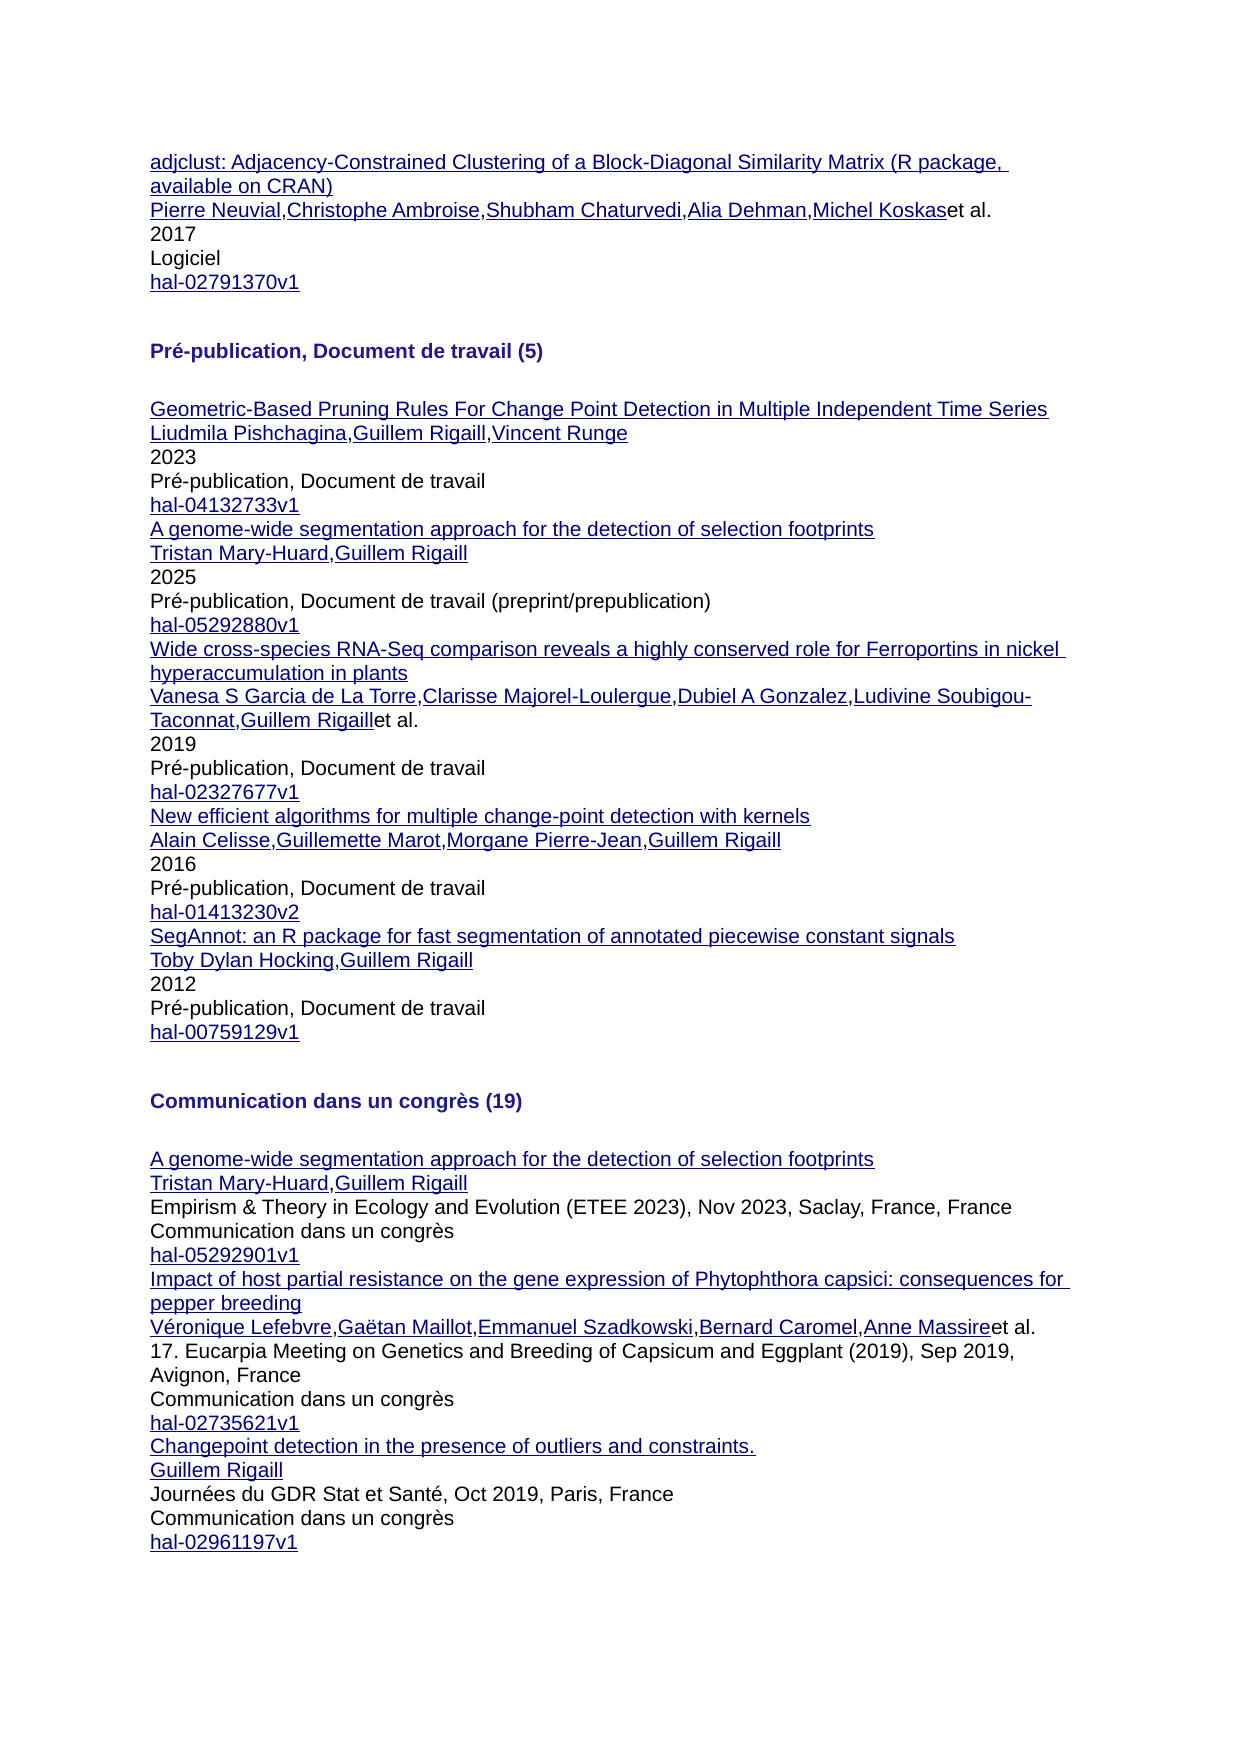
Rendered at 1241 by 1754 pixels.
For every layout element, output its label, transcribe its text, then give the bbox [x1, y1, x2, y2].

table_header A genome-wide segmentation approach for the detection of selection footprints Tristan Mary-Huard,Guillem Rigaill Empirism & Theory in Ecology and Evolution (ETEE 2023), Nov 2023, Saclay, France, France Communication dans un congrès hal-05292901v1 [150, 1147, 1090, 1267]
table_header Geometric-Based Pruning Rules For Change Point Detection in Multiple Independent Time Series Liudmila Pishchagina,Guillem Rigaill,Vincent Runge 2023 Pré-publication, Document de travail hal-04132733v1 [150, 397, 1090, 517]
table_cell adjclust: Adjacency-Constrained Clustering of a Block-Diagonal Similarity Matrix (R package, available on CRAN) Pierre Neuvial,Christophe Ambroise,Shubham Chaturvedi,Alia Dehman,Michel Koskaset al. 2017 Logiciel hal-02791370v1 [150, 150, 1090, 294]
table_cell New efficient algorithms for multiple change-point detection with kernels Alain Celisse,Guillemette Marot,Morgane Pierre-Jean,Guillem Rigaill 2016 Pré-publication, Document de travail hal-01413230v2 [150, 804, 1090, 924]
table_cell Changepoint detection in the presence of outliers and constraints. Guillem Rigaill Journées du GDR Stat et Santé, Oct 2019, Paris, France Communication dans un congrès hal-02961197v1 [150, 1434, 1090, 1554]
table_cell SegAnnot: an R package for fast segmentation of annotated piecewise constant signals Toby Dylan Hocking,Guillem Rigaill 2012 Pré-publication, Document de travail hal-00759129v1 [150, 924, 1090, 1044]
table_cell A genome-wide segmentation approach for the detection of selection footprints Tristan Mary-Huard,Guillem Rigaill 2025 Pré-publication, Document de travail (preprint/prepublication) hal-05292880v1 [150, 517, 1090, 636]
table_cell Wide cross-species RNA-Seq comparison reveals a highly conserved role for Ferroportins in nickel hyperaccumulation in plants Vanesa S Garcia de La Torre,Clarisse Majorel-Loulergue,Dubiel A Gonzalez,Ludivine Soubigou-Taconnat,Guillem Rigaillet al. 2019 Pré-publication, Document de travail hal-02327677v1 [150, 636, 1090, 804]
subtitle Pré-publication, Document de travail (5) [150, 338, 1090, 362]
subtitle Communication dans un congrès (19) [150, 1088, 1090, 1112]
table_cell Impact of host partial resistance on the gene expression of Phytophthora capsici: consequences for pepper breeding Véronique Lefebvre,Gaëtan Maillot,Emmanuel Szadkowski,Bernard Caromel,Anne Massireet al. 17. Eucarpia Meeting on Genetics and Breeding of Capsicum and Eggplant (2019), Sep 2019, Avignon, France Communication dans un congrès hal-02735621v1 [150, 1267, 1090, 1434]
